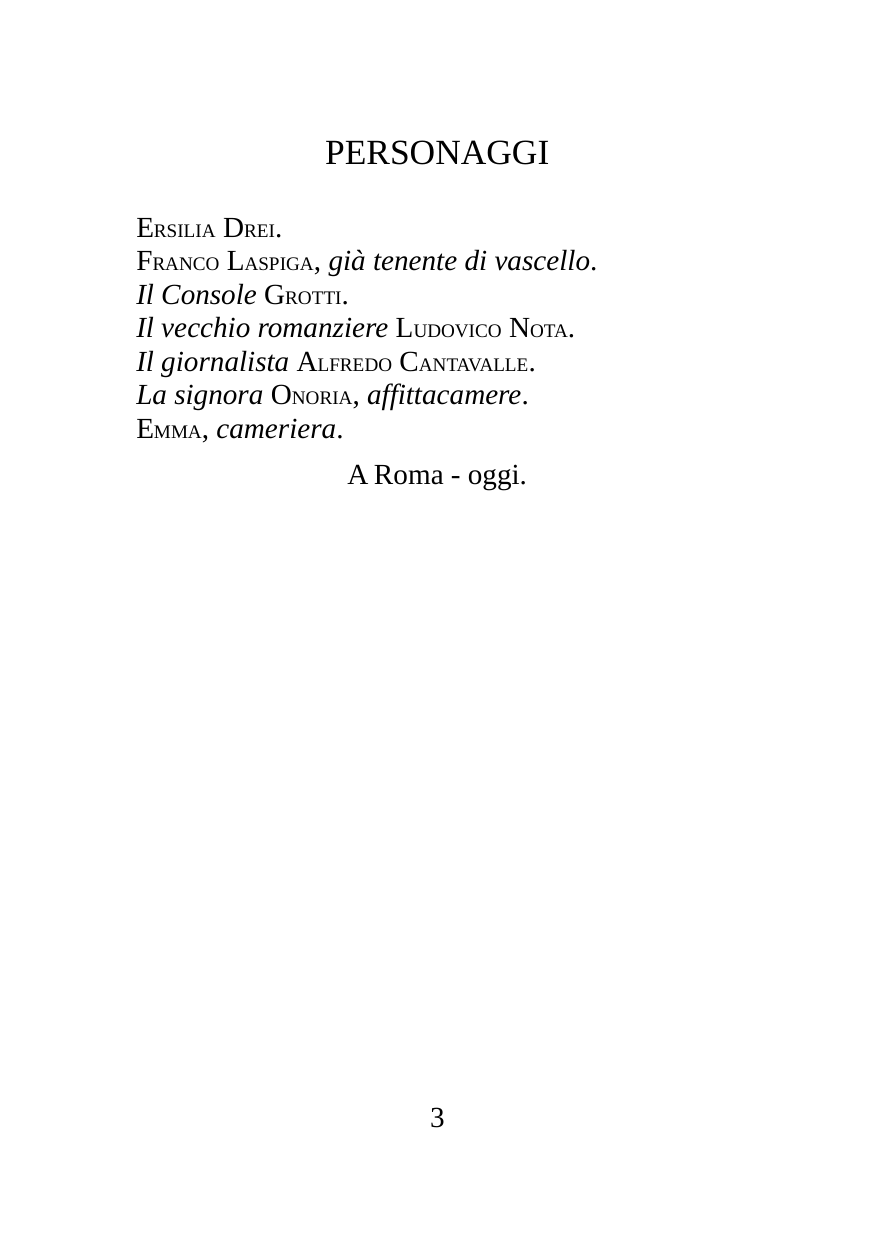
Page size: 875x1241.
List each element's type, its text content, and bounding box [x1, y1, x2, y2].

text La signora Onoria, affittacamere. [136, 377, 768, 411]
text Il giornalista Alfredo Cantavalle. [136, 344, 768, 377]
text Emma, cameriera. [136, 411, 768, 444]
text A Roma - oggi. [106, 457, 768, 491]
text Il Console Grotti. [136, 277, 768, 310]
text Ersilia Drei. [136, 210, 768, 243]
text PERSONAGGI [106, 131, 768, 172]
text Franco Laspiga, già tenente di vascello. [136, 243, 768, 277]
text Il vecchio romanziere Ludovico Nota. [136, 310, 768, 344]
